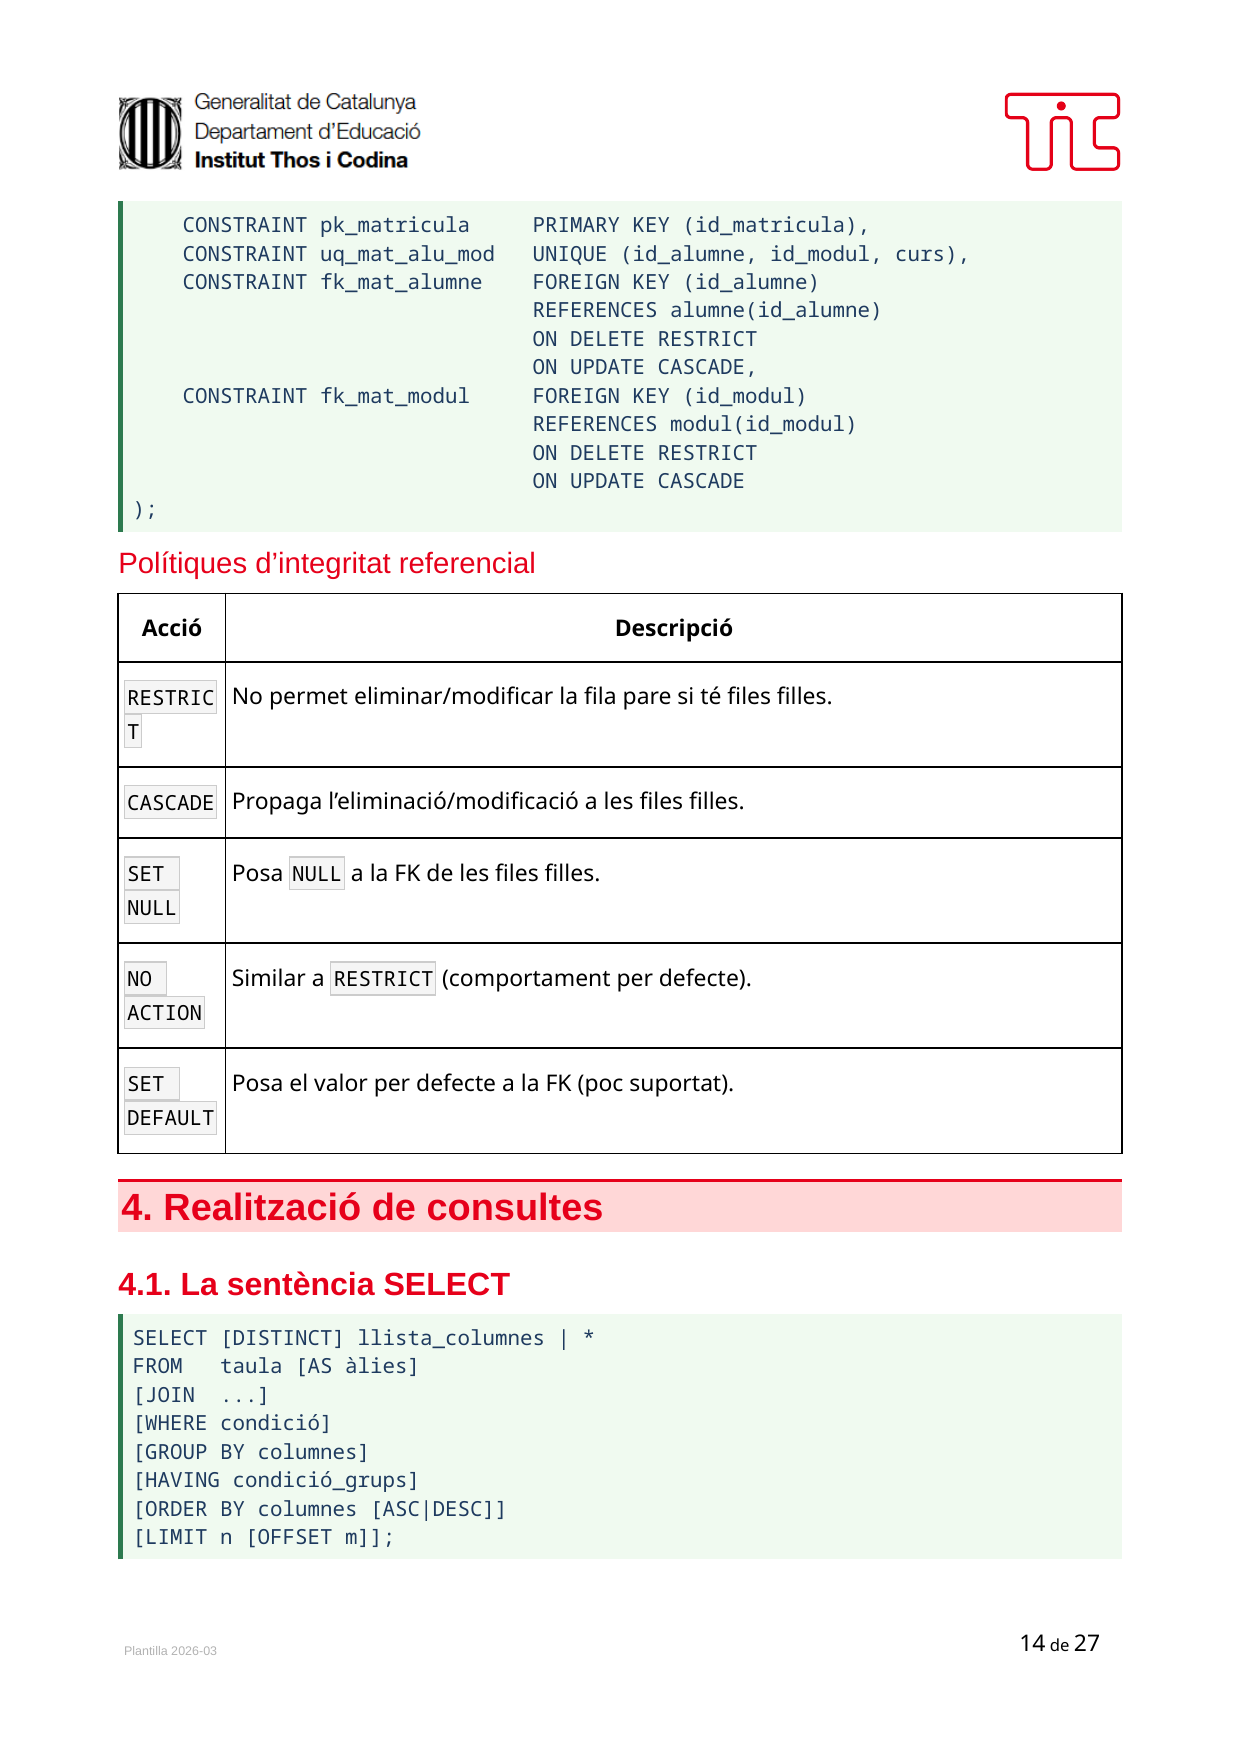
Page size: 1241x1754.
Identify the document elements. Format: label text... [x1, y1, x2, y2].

table_cell Similar a RESTRICT (comportament per defecte). [226, 944, 1121, 1047]
text REFERENCES alumne(id_alumne) [123, 296, 1122, 324]
text CONSTRAINT uq_mat_alu_mod UNIQUE (id_alumne, id_modul, curs), [123, 239, 1122, 267]
table_header Acció [119, 594, 225, 661]
subtitle 4.1. La sentència SELECT [118, 1265, 1122, 1302]
table_cell NO ACTION [119, 944, 225, 1047]
text SELECT [DISTINCT] llista_columnes | * [123, 1314, 1122, 1352]
text CONSTRAINT fk_mat_alumne FOREIGN KEY (id_alumne) [123, 267, 1122, 296]
table_cell SET DEFAULT [119, 1049, 225, 1152]
table_cell Posa el valor per defecte a la FK (poc suportat). [226, 1049, 1121, 1152]
text ON DELETE RESTRICT [123, 324, 1122, 352]
text ON DELETE RESTRICT [123, 438, 1122, 466]
text [HAVING condició_grups] [123, 1465, 1122, 1494]
text ON UPDATE CASCADE, [123, 352, 1122, 381]
text [LIMIT n [OFFSET m]]; [123, 1522, 1122, 1559]
table_cell Posa NULL a la FK de les files filles. [226, 839, 1121, 942]
text [GROUP BY columnes] [123, 1437, 1122, 1465]
text ); [123, 494, 1122, 532]
text ON UPDATE CASCADE [123, 466, 1122, 494]
text CONSTRAINT fk_mat_modul FOREIGN KEY (id_modul) [123, 381, 1122, 409]
table_cell RESTRICT [119, 663, 225, 766]
text CONSTRAINT pk_matricula PRIMARY KEY (id_matricula), [123, 201, 1122, 239]
table_header Descripció [226, 594, 1121, 661]
text [JOIN ...] [123, 1380, 1122, 1408]
table_cell SET NULL [119, 839, 225, 942]
text REFERENCES modul(id_modul) [123, 409, 1122, 438]
table_cell Propaga l’eliminació/modificació a les files filles. [226, 768, 1121, 837]
subtitle Polítiques d’integritat referencial [118, 546, 1122, 580]
table_cell CASCADE [119, 768, 225, 837]
text [WHERE condició] [123, 1408, 1122, 1437]
text FROM taula [AS àlies] [123, 1352, 1122, 1380]
subtitle 4. Realització de consultes [118, 1182, 1122, 1232]
text [ORDER BY columnes [ASC|DESC]] [123, 1494, 1122, 1522]
table_cell No permet eliminar/modificar la fila pare si té files filles. [226, 663, 1121, 766]
picture [118, 92, 422, 171]
picture [1004, 92, 1123, 171]
